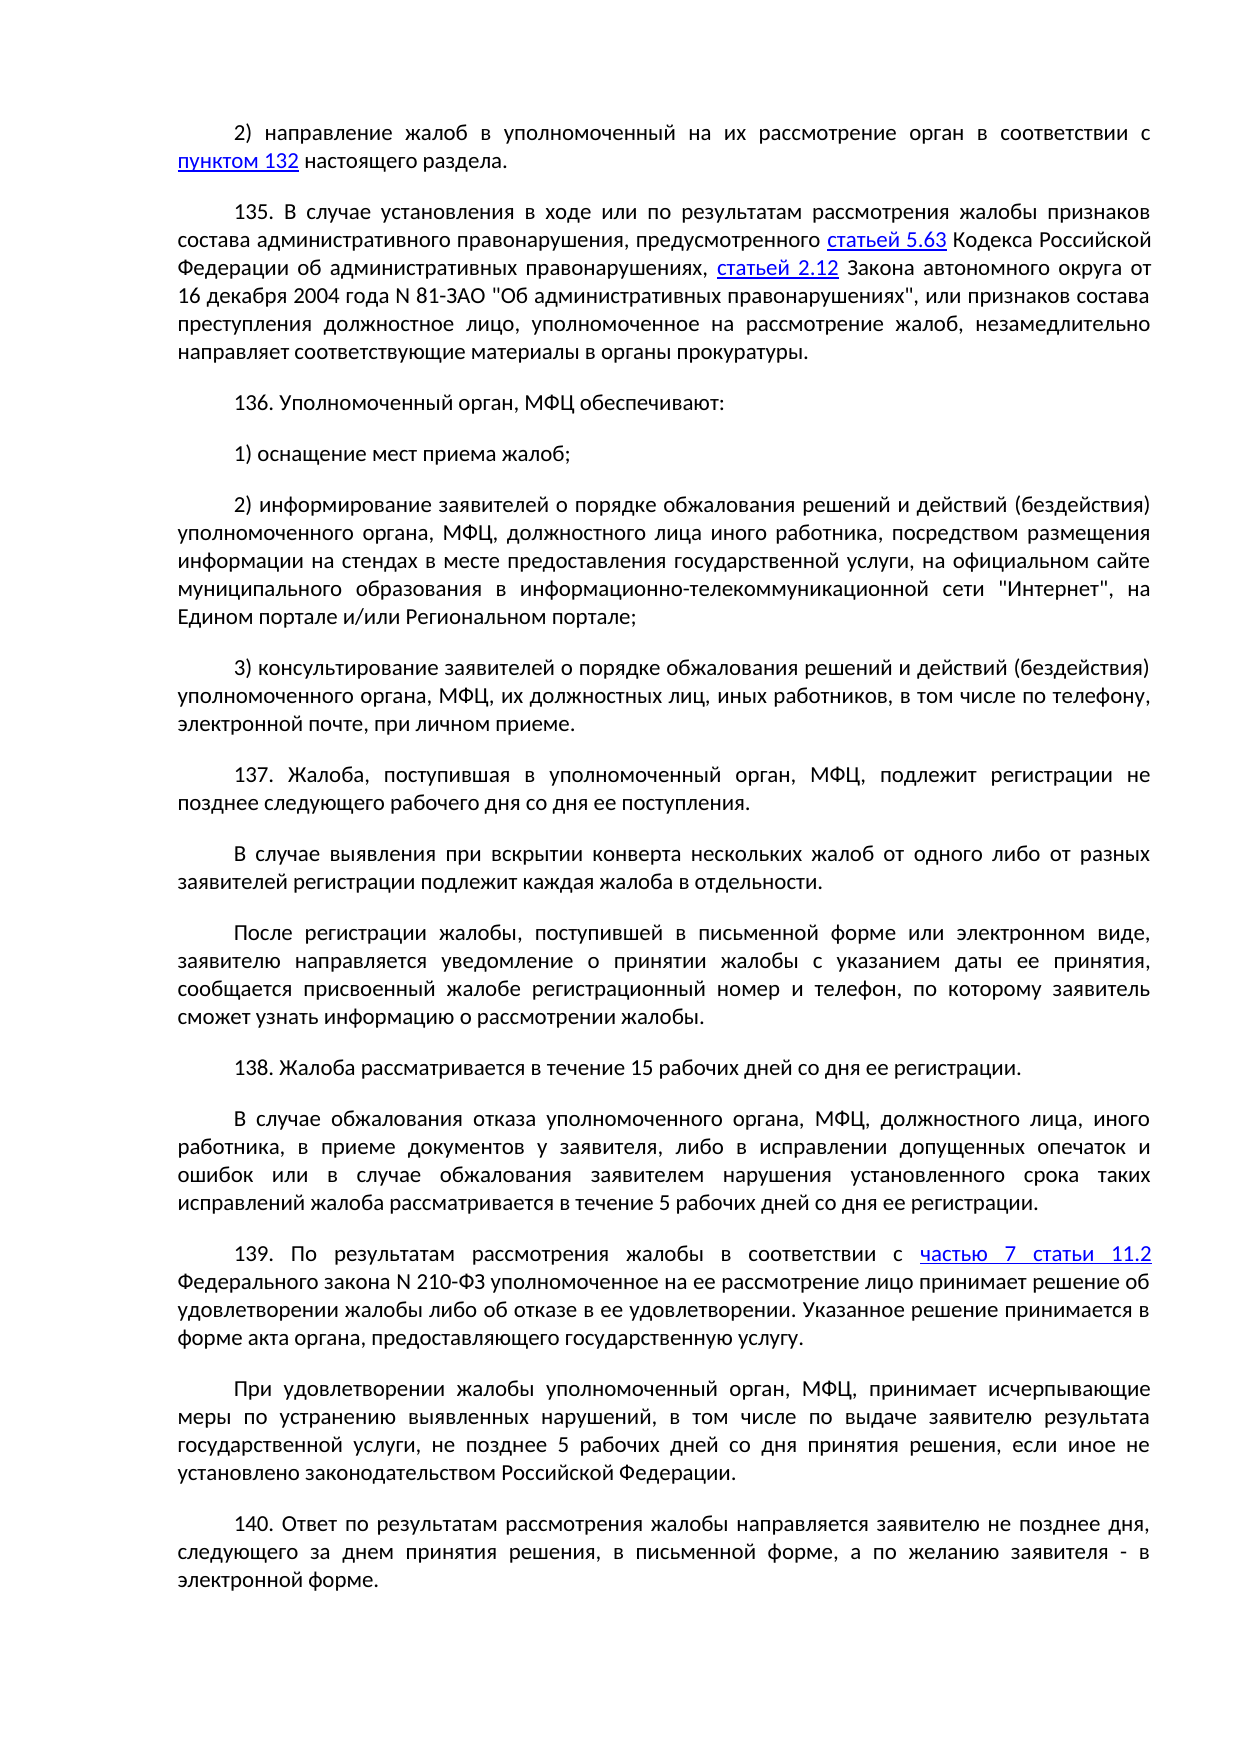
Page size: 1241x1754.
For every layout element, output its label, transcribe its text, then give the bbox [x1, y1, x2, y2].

text 137. Жалоба, поступившая в уполномоченный орган, МФЦ, подлежит регистрации не позднее следующего рабочего дня со дня ее поступления. [177, 760, 1152, 816]
text 139. По результатам рассмотрения жалобы в соответствии с частью 7 статьи 11.2 Федерального закона N 210-ФЗ уполномоченное на ее рассмотрение лицо принимает решение об удовлетворении жалобы либо об отказе в ее удовлетворении. Указанное решение принимается в форме акта органа, предоставляющего государственную услугу. [177, 1239, 1152, 1351]
text После регистрации жалобы, поступившей в письменной форме или электронном виде, заявителю направляется уведомление о принятии жалобы с указанием даты ее принятия, сообщается присвоенный жалобе регистрационный номер и телефон, по которому заявитель сможет узнать информацию о рассмотрении жалобы. [177, 918, 1152, 1030]
text 138. Жалоба рассматривается в течение 15 рабочих дней со дня ее регистрации. [177, 1053, 1152, 1081]
text В случае обжалования отказа уполномоченного органа, МФЦ, должностного лица, иного работника, в приеме документов у заявителя, либо в исправлении допущенных опечаток и ошибок или в случае обжалования заявителем нарушения установленного срока таких исправлений жалоба рассматривается в течение 5 рабочих дней со дня ее регистрации. [177, 1104, 1152, 1216]
text При удовлетворении жалобы уполномоченный орган, МФЦ, принимает исчерпывающие меры по устранению выявленных нарушений, в том числе по выдаче заявителю результата государственной услуги, не позднее 5 рабочих дней со дня принятия решения, если иное не установлено законодательством Российской Федерации. [177, 1374, 1152, 1486]
text 140. Ответ по результатам рассмотрения жалобы направляется заявителю не позднее дня, следующего за днем принятия решения, в письменной форме, а по желанию заявителя - в электронной форме. [177, 1509, 1152, 1593]
text 3) консультирование заявителей о порядке обжалования решений и действий (бездействия) уполномоченного органа, МФЦ, их должностных лиц, иных работников, в том числе по телефону, электронной почте, при личном приеме. [177, 653, 1152, 737]
text В случае выявления при вскрытии конверта нескольких жалоб от одного либо от разных заявителей регистрации подлежит каждая жалоба в отдельности. [177, 839, 1152, 895]
text 2) информирование заявителей о порядке обжалования решений и действий (бездействия) уполномоченного органа, МФЦ, должностного лица иного работника, посредством размещения информации на стендах в месте предоставления государственной услуги, на официальном сайте муниципального образования в информационно-телекоммуникационной сети "Интернет", на Едином портале и/или Региональном портале; [177, 490, 1152, 630]
text 1) оснащение мест приема жалоб; [177, 439, 1152, 467]
text 135. В случае установления в ходе или по результатам рассмотрения жалобы признаков состава административного правонарушения, предусмотренного статьей 5.63 Кодекса Российской Федерации об административных правонарушениях, статьей 2.12 Закона автономного округа от 16 декабря 2004 года N 81-ЗАО "Об административных правонарушениях", или признаков состава преступления должностное лицо, уполномоченное на рассмотрение жалоб, незамедлительно направляет соответствующие материалы в органы прокуратуры. [177, 197, 1152, 365]
text 136. Уполномоченный орган, МФЦ обеспечивают: [177, 388, 1152, 416]
text 2) направление жалоб в уполномоченный на их рассмотрение орган в соответствии с пунктом 132 настоящего раздела. [177, 118, 1152, 174]
